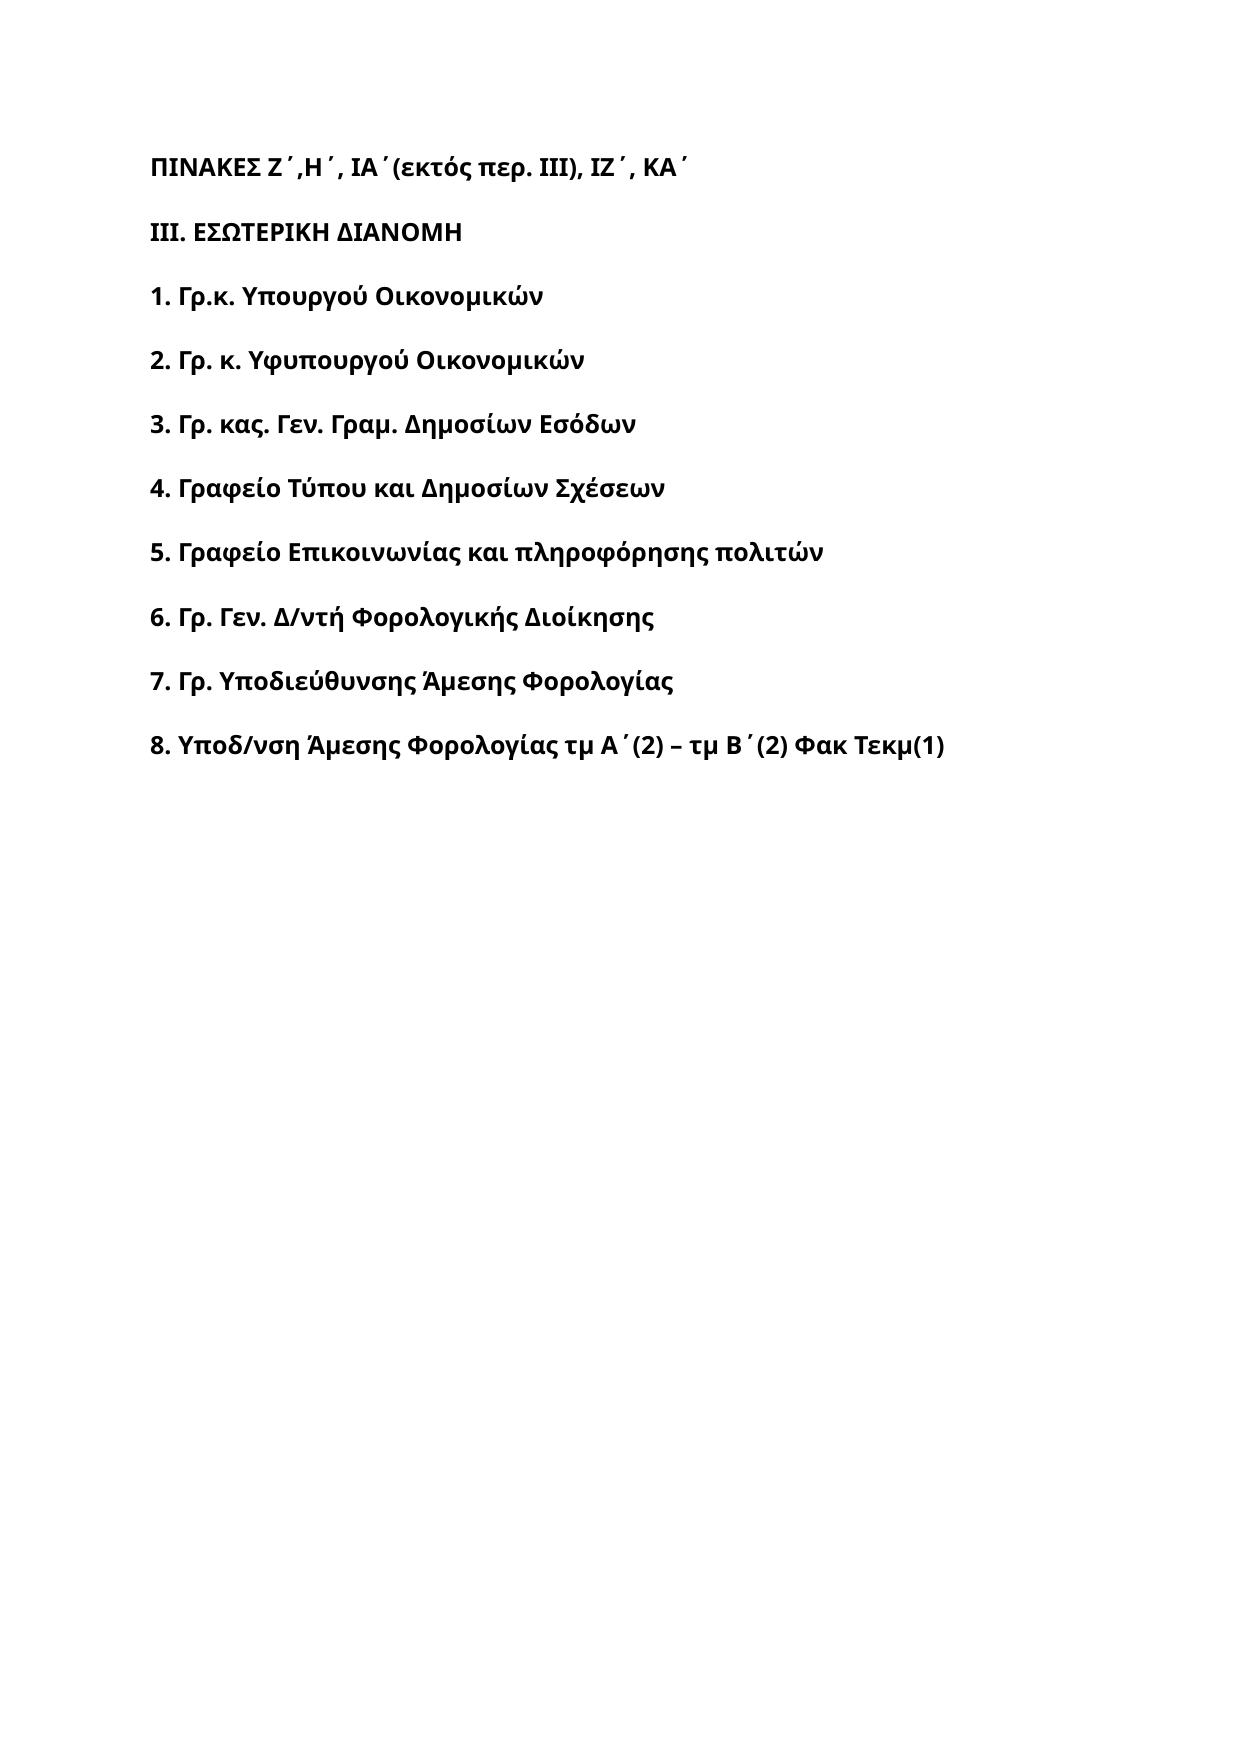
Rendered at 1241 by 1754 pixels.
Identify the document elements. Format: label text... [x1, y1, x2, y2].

text 7. Γρ. Υποδιεύθυνσης Άμεσης Φορολογίας [150, 663, 1090, 697]
text 4. Γραφείο Τύπου και Δημοσίων Σχέσεων [150, 471, 1090, 505]
text 8. Υποδ/νση Άμεσης Φορολογίας τμ Α΄(2) – τμ Β΄(2) Φακ Τεκμ(1) [150, 727, 1090, 762]
text ΠΙΝΑΚΕΣ Ζ΄,Η΄, ΙΑ΄(εκτός περ. ΙΙΙ), ΙΖ΄, ΚΑ΄ [150, 150, 1090, 184]
text ΙΙΙ. ΕΣΩΤΕΡΙΚΗ ΔΙΑΝΟΜΗ [150, 214, 1090, 248]
text 1. Γρ.κ. Υπουργού Οικονομικών [150, 278, 1090, 312]
text 3. Γρ. κας. Γεν. Γραμ. Δημοσίων Εσόδων [150, 407, 1090, 441]
text 2. Γρ. κ. Υφυπουργού Οικονομικών [150, 342, 1090, 377]
text 6. Γρ. Γεν. Δ/ντή Φορολογικής Διοίκησης [150, 599, 1090, 633]
text 5. Γραφείο Επικοινωνίας και πληροφόρησης πολιτών [150, 535, 1090, 569]
